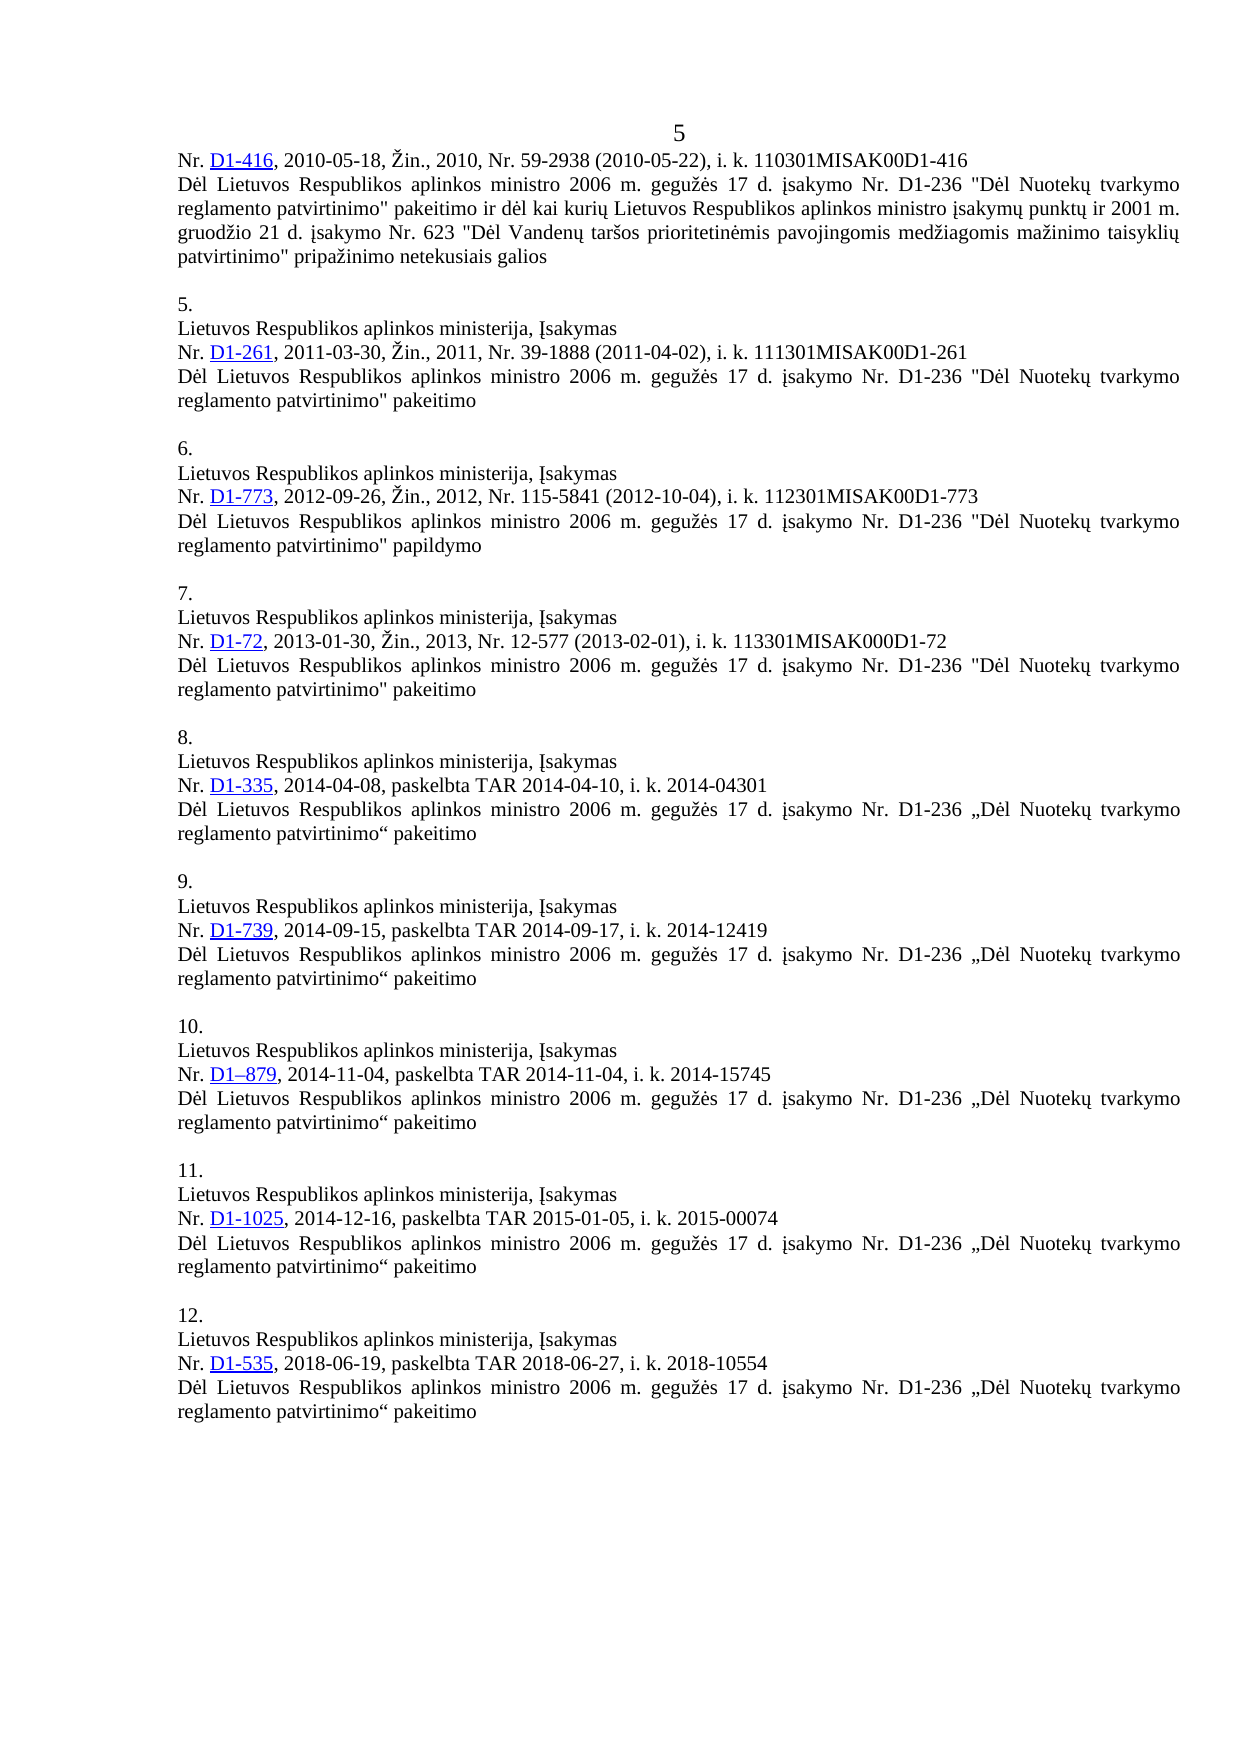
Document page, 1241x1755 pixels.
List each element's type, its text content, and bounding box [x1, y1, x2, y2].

text Lietuvos Respublikos aplinkos ministerija, Įsakymas [177, 316, 1181, 340]
text 10. [177, 1014, 1181, 1038]
text Nr. D1-739, 2014-09-15, paskelbta TAR 2014-09-17, i. k. 2014-12419 [177, 918, 1181, 942]
text Dėl Lietuvos Respublikos aplinkos ministro 2006 m. gegužės 17 d. įsakymo Nr. D1-236 "Dėl Nuotekų tvarkymo reglamento patvirtinimo" pakeitimo [177, 653, 1181, 701]
text 11. [177, 1158, 1181, 1182]
text Lietuvos Respublikos aplinkos ministerija, Įsakymas [177, 1327, 1181, 1351]
text 6. [177, 436, 1181, 460]
text Nr. D1-535, 2018-06-19, paskelbta TAR 2018-06-27, i. k. 2018-10554 [177, 1351, 1181, 1375]
text Dėl Lietuvos Respublikos aplinkos ministro 2006 m. gegužės 17 d. įsakymo Nr. D1-236 "Dėl Nuotekų tvarkymo reglamento patvirtinimo" papildymo [177, 508, 1181, 557]
text Nr. D1-261, 2011-03-30, Žin., 2011, Nr. 39-1888 (2011-04-02), i. k. 111301MISAK00D1-261 [177, 340, 1181, 364]
text Nr. D1-416, 2010-05-18, Žin., 2010, Nr. 59-2938 (2010-05-22), i. k. 110301MISAK00D1-416 [177, 148, 1181, 172]
text Dėl Lietuvos Respublikos aplinkos ministro 2006 m. gegužės 17 d. įsakymo Nr. D1-236 "Dėl Nuotekų tvarkymo reglamento patvirtinimo" pakeitimo [177, 364, 1181, 412]
text Dėl Lietuvos Respublikos aplinkos ministro 2006 m. gegužės 17 d. įsakymo Nr. D1-236 „Dėl Nuotekų tvarkymo reglamento patvirtinimo“ pakeitimo [177, 797, 1181, 845]
text Dėl Lietuvos Respublikos aplinkos ministro 2006 m. gegužės 17 d. įsakymo Nr. D1-236 „Dėl Nuotekų tvarkymo reglamento patvirtinimo“ pakeitimo [177, 1375, 1181, 1423]
text Nr. D1–879, 2014-11-04, paskelbta TAR 2014-11-04, i. k. 2014-15745 [177, 1062, 1181, 1086]
text Nr. D1-773, 2012-09-26, Žin., 2012, Nr. 115-5841 (2012-10-04), i. k. 112301MISAK00D1-773 [177, 484, 1181, 508]
text Lietuvos Respublikos aplinkos ministerija, Įsakymas [177, 605, 1181, 629]
text 8. [177, 725, 1181, 749]
text Lietuvos Respublikos aplinkos ministerija, Įsakymas [177, 749, 1181, 773]
text Lietuvos Respublikos aplinkos ministerija, Įsakymas [177, 893, 1181, 918]
text Dėl Lietuvos Respublikos aplinkos ministro 2006 m. gegužės 17 d. įsakymo Nr. D1-236 „Dėl Nuotekų tvarkymo reglamento patvirtinimo“ pakeitimo [177, 1086, 1181, 1134]
text Nr. D1-1025, 2014-12-16, paskelbta TAR 2015-01-05, i. k. 2015-00074 [177, 1206, 1181, 1230]
text 5. [177, 292, 1181, 316]
text 7. [177, 581, 1181, 605]
text Nr. D1-72, 2013-01-30, Žin., 2013, Nr. 12-577 (2013-02-01), i. k. 113301MISAK000D1-72 [177, 629, 1181, 653]
text 12. [177, 1303, 1181, 1327]
text Lietuvos Respublikos aplinkos ministerija, Įsakymas [177, 1182, 1181, 1206]
text Nr. D1-335, 2014-04-08, paskelbta TAR 2014-04-10, i. k. 2014-04301 [177, 773, 1181, 797]
text Dėl Lietuvos Respublikos aplinkos ministro 2006 m. gegužės 17 d. įsakymo Nr. D1-236 „Dėl Nuotekų tvarkymo reglamento patvirtinimo“ pakeitimo [177, 942, 1181, 990]
text Dėl Lietuvos Respublikos aplinkos ministro 2006 m. gegužės 17 d. įsakymo Nr. D1-236 "Dėl Nuotekų tvarkymo reglamento patvirtinimo" pakeitimo ir dėl kai kurių Lietuvos Respublikos aplinkos ministro įsakymų punktų ir 2001 m. gruodžio 21 d. įsakymo Nr. 623 "Dėl Vandenų taršos prioritetinėmis pavojingomis medžiagomis mažinimo taisyklių patvirtinimo" pripažinimo netekusiais galios [177, 172, 1181, 268]
text 9. [177, 869, 1181, 893]
text Lietuvos Respublikos aplinkos ministerija, Įsakymas [177, 460, 1181, 484]
text Dėl Lietuvos Respublikos aplinkos ministro 2006 m. gegužės 17 d. įsakymo Nr. D1-236 „Dėl Nuotekų tvarkymo reglamento patvirtinimo“ pakeitimo [177, 1230, 1181, 1278]
text Lietuvos Respublikos aplinkos ministerija, Įsakymas [177, 1038, 1181, 1062]
